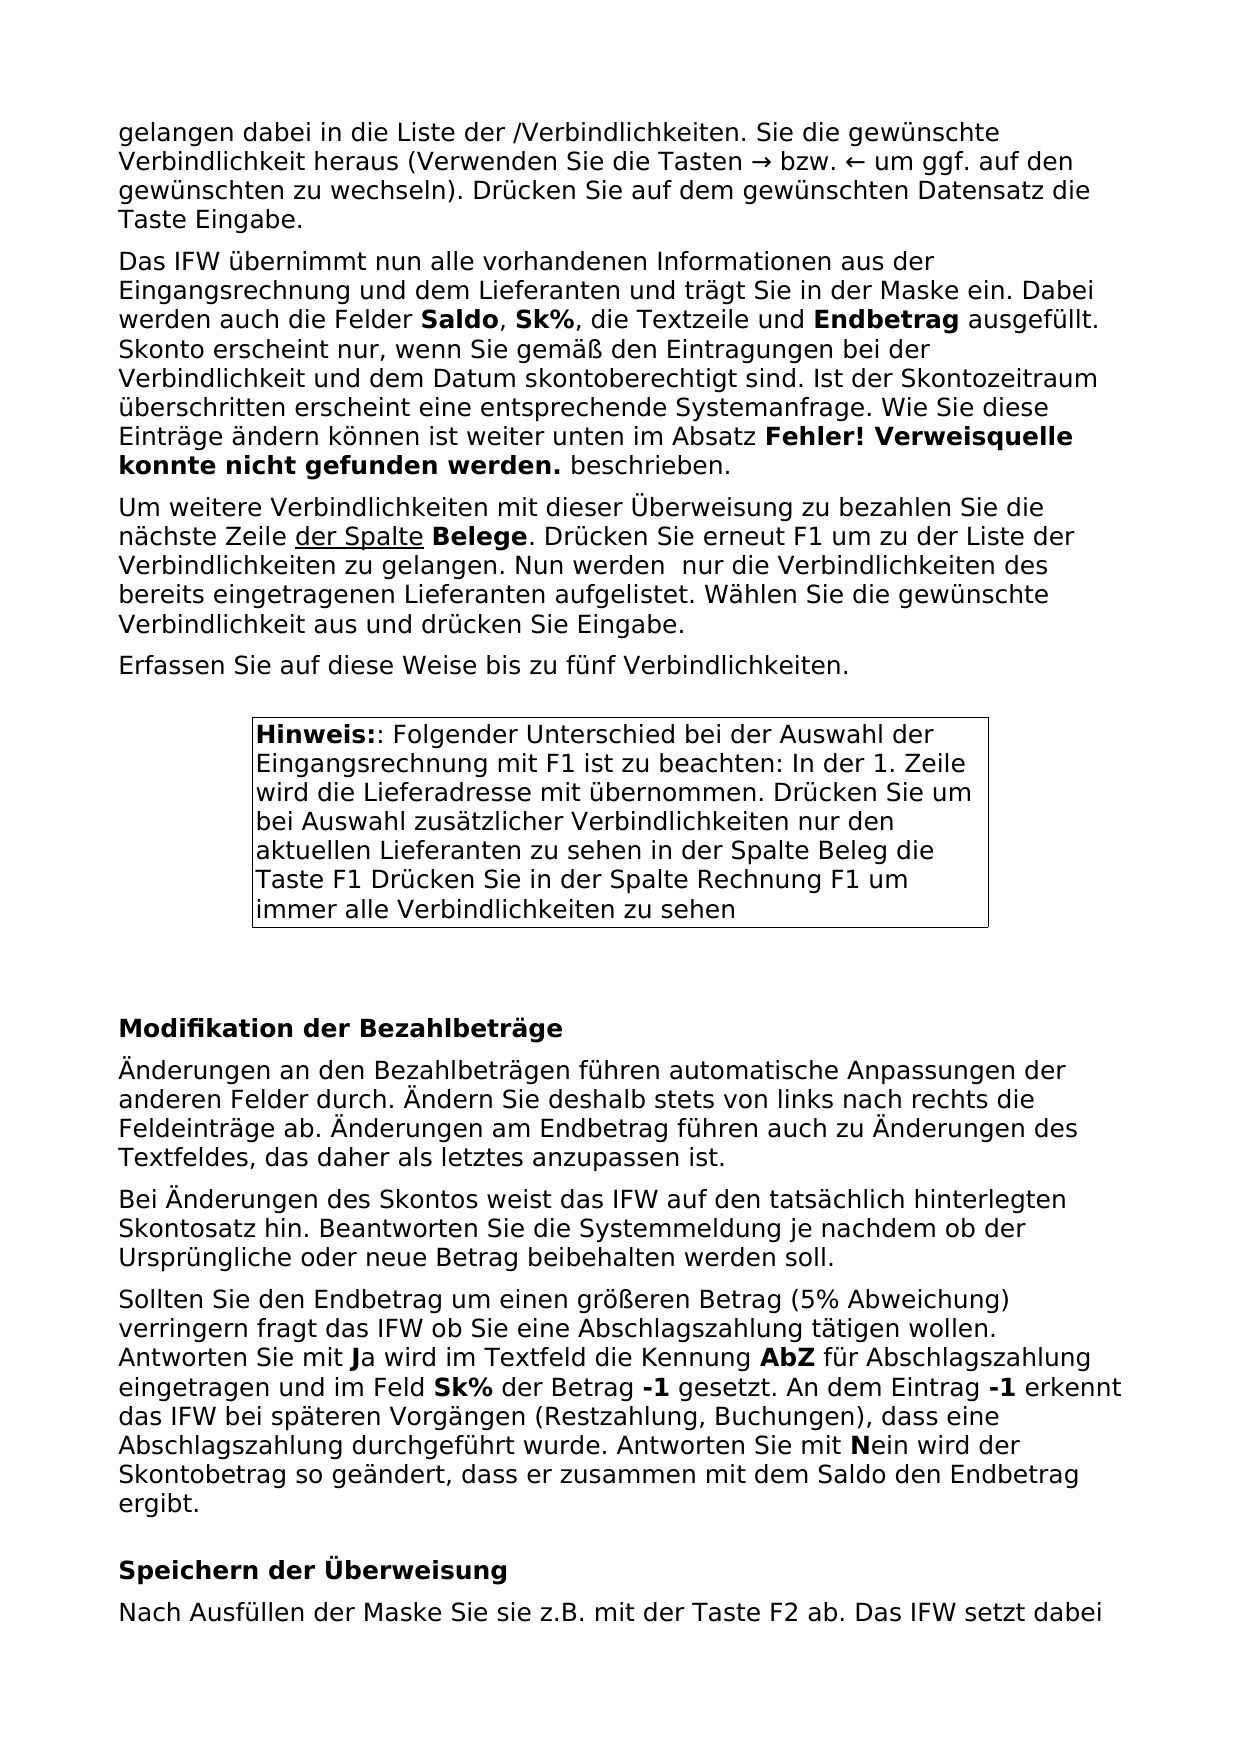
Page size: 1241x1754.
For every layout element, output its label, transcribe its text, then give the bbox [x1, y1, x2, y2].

text Bei Änderungen des Skontos weist das IFW auf den tatsächlich hinterlegten Skontosatz hin. Beantworten Sie die Systemmeldung je nachdem ob der Ursprüngliche oder neue Betrag bei­behalten werden soll. [118, 1185, 1122, 1273]
table_header Hinweis:: Folgender Unterschied bei der Auswahl der Eingangsrechnung mit F1 ist zu beachten: In der 1. Zeile wird die Lieferadresse mit übernommen. Drücken Sie um bei Auswahl zusätzlicher Verbindlichkeiten nur den aktuellen Lieferanten zu sehen in der Spalte Beleg die Taste F1 Drücken Sie in der Spalte Rechnung F1 um immer alle Verbindlichkeiten zu sehen [253, 718, 988, 927]
text Erfassen Sie auf diese Weise bis zu fünf Verbindlichkeiten. [118, 651, 1122, 681]
text Änderungen an den Bezahlbeträgen führen automatische Anpassungen der anderen Felder durch. Ändern Sie deshalb stets von links nach rechts die Feldeinträge ab. Änderungen am Endbetrag führen auch zu Änderungen des Textfeldes, das daher als letztes anzupassen ist. [118, 1056, 1122, 1173]
text gelangen dabei in die Liste der /Verbindlichkeiten. Sie die ge­wünschte Verbindlichkeit heraus (Verwenden Sie die Tasten → bzw. ← um ggf. auf den gewünschten zu wechseln). Drücken Sie auf dem gewünschten Datensatz die Taste Eingabe. [118, 118, 1122, 235]
text Das IFW übernimmt nun alle vorhandenen Informationen aus der Eingangsrechnung und dem Lieferanten und trägt Sie in der Maske ein. Dabei werden auch die Felder Saldo, Sk%, die Textzeile und Endbetrag ausgefüllt. Skonto erscheint nur, wenn Sie gemäß den Eintragungen bei der Verbindlichkeit und dem Datum skontoberechtigt sind. Ist der Skontozeitraum über­schritten erscheint eine entsprechende Systemanfrage. Wie Sie diese Einträge ändern können ist weiter unten im Absatz Fehler! Verweisquelle konnte nicht gefunden werden. beschrieben. [118, 247, 1122, 481]
subtitle Modifikation der Bezahlbeträge [118, 1014, 1122, 1043]
subtitle Speichern der Überweisung [118, 1556, 1122, 1585]
text Um weitere Verbindlichkeiten mit dieser Überweisung zu bezahlen Sie die nächste Zeile der Spalte Belege. Drücken Sie erneut F1 um zu der Liste der Verbindlichkeiten zu ge­langen. Nun werden nur die Verbindlichkeiten des bereits eingetragenen Lieferanten aufgeli­stet. Wählen Sie die gewünschte Verbindlichkeit aus und drücken Sie Eingabe. [118, 493, 1122, 639]
text Sollten Sie den Endbetrag um einen größeren Betrag (5% Abweichung) verringern fragt das IFW ob Sie eine Abschlagszahlung tätigen wollen. Antworten Sie mit Ja wird im Textfeld die Kennung AbZ für Abschlagszahlung einge­tragen und im Feld Sk% der Betrag -1 gesetzt. An dem Eintrag -1 erkennt das IFW bei späteren Vorgängen (Restzahlung, Buchungen), dass eine Abschlagszahlung durchgeführt wurde. Antworten Sie mit Nein wird der Skontobetrag so geändert, dass er zusammen mit dem Saldo den Endbetrag ergibt. [118, 1285, 1122, 1518]
text Nach Ausfüllen der Maske Sie sie z.B. mit der Taste F2 ab. Das IFW setzt dabei [118, 1598, 1122, 1627]
